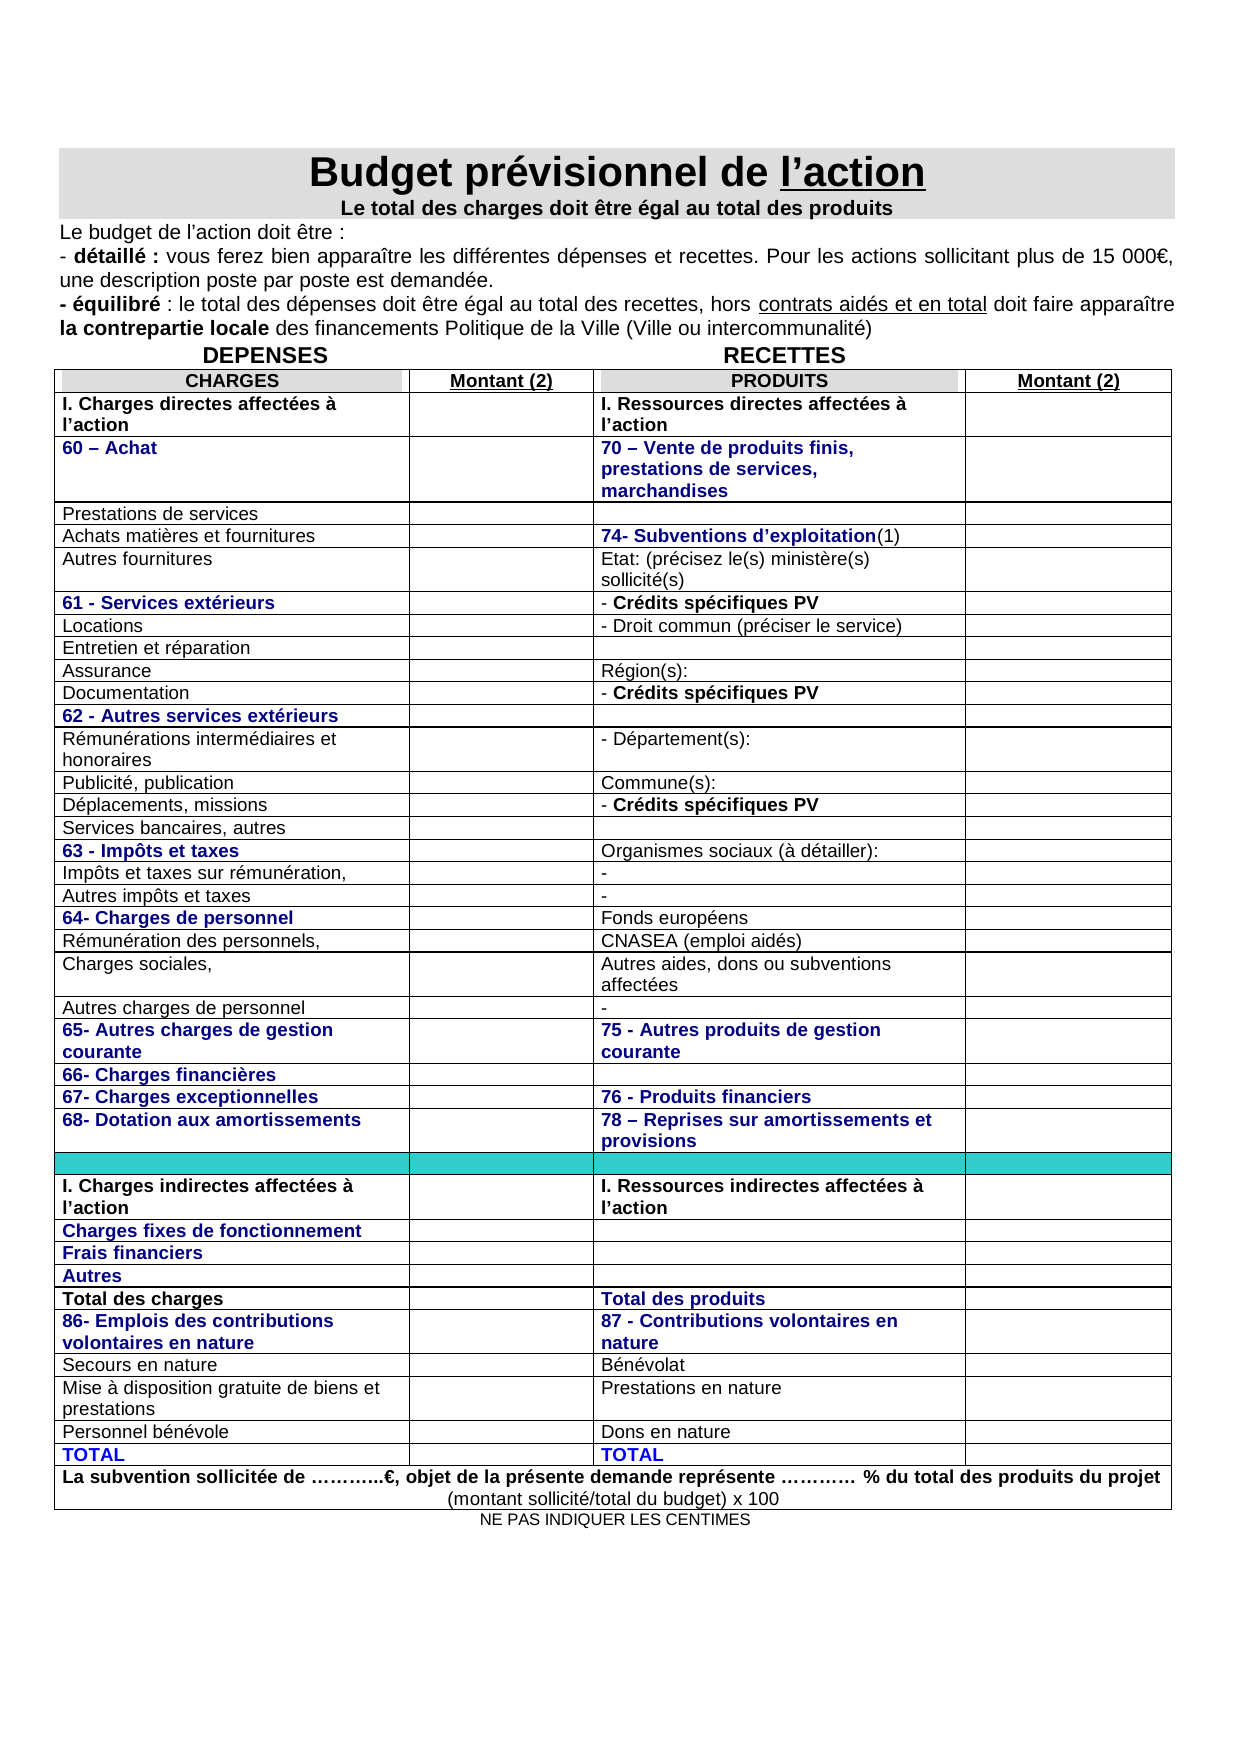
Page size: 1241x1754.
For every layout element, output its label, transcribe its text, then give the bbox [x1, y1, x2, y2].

table_cell [966, 1019, 1171, 1062]
table_cell [966, 772, 1171, 793]
table_cell [594, 1265, 965, 1286]
table_cell Rémunération des personnels, [55, 930, 409, 951]
table_cell Frais financiers [55, 1242, 409, 1264]
table_cell [966, 794, 1171, 816]
table_cell 78 – Reprises sur amortissements et provisions [594, 1109, 965, 1152]
table_cell [966, 1377, 1171, 1420]
table_cell Locations [55, 615, 409, 636]
table_cell Etat: (précisez le(s) ministère(s) sollicité(s) [594, 548, 965, 591]
table_cell [410, 817, 593, 838]
table_cell [966, 817, 1171, 838]
table_cell 65- Autres charges de gestion courante [55, 1019, 409, 1062]
table_cell 70 – Vente de produits finis, prestations de services, marchandises [594, 437, 965, 501]
table_cell TOTAL [55, 1444, 409, 1465]
table_cell [966, 637, 1171, 659]
table_cell [410, 503, 593, 524]
subtitle Budget prévisionnel de l’action [59, 148, 1175, 196]
table_cell [410, 1288, 593, 1309]
table_cell [410, 1175, 593, 1218]
table_cell [410, 1153, 593, 1174]
text Le budget de l’action doit être : [59, 219, 1175, 244]
table_cell [410, 393, 593, 436]
table_header CHARGES [55, 370, 62, 392]
table_cell Organismes sociaux (à détailler): [594, 840, 965, 861]
table_cell La subvention sollicitée de ………...€, objet de la présente demande représente ………… % du total des produits du projet (montant sollicité/total du budget) x 100 [55, 1466, 1171, 1509]
table_cell [966, 503, 1171, 524]
table_cell I. Charges indirectes affectées à l’action [55, 1175, 409, 1218]
text NE PAS INDIQUER LES CENTIMES [59, 1510, 1175, 1529]
table_cell [410, 637, 593, 659]
table_cell 67- Charges exceptionnelles [55, 1086, 409, 1108]
table_cell Autres [55, 1265, 409, 1286]
table_cell Prestations en nature [594, 1377, 965, 1420]
text - détaillé : vous ferez bien apparaître les différentes dépenses et recettes. Pour les actions sollicitant plus de 15 000€, une description poste par poste est demandée. [59, 244, 1175, 292]
table_cell [966, 885, 1171, 906]
table_cell CNASEA (emploi aidés) [594, 930, 965, 951]
table_cell [410, 772, 593, 793]
table_cell [966, 705, 1171, 726]
table_cell I. Ressources directes affectées à l’action [594, 393, 965, 436]
table_cell I. Ressources indirectes affectées à l’action [594, 1175, 965, 1218]
table_cell [410, 1086, 593, 1108]
table_cell Charges fixes de fonctionnement [55, 1220, 409, 1241]
table_cell Autres aides, dons ou subventions affectées [594, 953, 965, 996]
table_cell [594, 503, 965, 524]
table_cell - [594, 862, 965, 884]
table_cell 75 - Autres produits de gestion courante [594, 1019, 965, 1062]
table_cell [410, 953, 593, 996]
table_cell [410, 1064, 593, 1085]
table_cell Secours en nature [55, 1354, 409, 1376]
table_cell [966, 1310, 1171, 1353]
table_cell [410, 682, 593, 704]
table_cell [966, 1064, 1171, 1085]
table_cell - Crédits spécifiques PV [594, 794, 965, 816]
table_cell Rémunérations intermédiaires et honoraires [55, 728, 409, 771]
table_cell [410, 1354, 593, 1376]
table_cell [55, 1153, 409, 1174]
table_cell [410, 615, 593, 636]
table_cell [410, 705, 593, 726]
table_cell [594, 637, 965, 659]
table_cell Impôts et taxes sur rémunération, [55, 862, 409, 884]
table_cell - Crédits spécifiques PV [594, 682, 965, 704]
table_header Montant (2) [966, 370, 1171, 392]
table_cell [410, 1265, 593, 1286]
table_cell 68- Dotation aux amortissements [55, 1109, 409, 1152]
table_cell [966, 525, 1171, 547]
table_cell 63 - Impôts et taxes [55, 840, 409, 861]
table_cell TOTAL [594, 1444, 965, 1465]
table_cell Personnel bénévole [55, 1421, 409, 1442]
table_cell [410, 1220, 593, 1241]
table_cell [594, 1153, 965, 1174]
table_cell [966, 682, 1171, 704]
table_cell 66- Charges financières [55, 1064, 409, 1085]
table_cell Assurance [55, 660, 409, 681]
table_cell [966, 1265, 1171, 1286]
table_header Montant (2) [410, 370, 593, 392]
table_cell [966, 437, 1171, 501]
table_cell [966, 907, 1171, 929]
table_cell - [594, 885, 965, 906]
table_cell [966, 1220, 1171, 1241]
table_cell [410, 1109, 593, 1152]
table_cell [966, 393, 1171, 436]
table_cell [966, 1086, 1171, 1108]
table_cell [594, 1220, 965, 1241]
table_cell 74- Subventions d’exploitation(1) [594, 525, 965, 547]
subtitle Le total des charges doit être égal au total des produits [59, 196, 1175, 219]
table_cell [410, 548, 593, 591]
table_cell [410, 1310, 593, 1353]
table_cell [966, 930, 1171, 951]
table_cell Publicité, publication [55, 772, 409, 793]
table_cell [594, 1064, 965, 1085]
table_cell [410, 1444, 593, 1465]
table_cell Entretien et réparation [55, 637, 409, 659]
table_cell Prestations de services [55, 503, 409, 524]
table_cell [966, 1109, 1171, 1152]
table_cell [966, 1421, 1171, 1442]
table_cell Charges sociales, [55, 953, 409, 996]
table_cell [410, 1242, 593, 1264]
table_cell 86- Emplois des contributions volontaires en nature [55, 1310, 409, 1353]
table_cell Achats matières et fournitures [55, 525, 409, 547]
table_cell Déplacements, missions [55, 794, 409, 816]
table_cell [966, 660, 1171, 681]
table_cell Autres charges de personnel [55, 997, 409, 1018]
table_cell [410, 592, 593, 613]
table_cell [410, 885, 593, 906]
table_cell [966, 615, 1171, 636]
table_cell [966, 953, 1171, 996]
table_cell [966, 840, 1171, 861]
table_cell Fonds européens [594, 907, 965, 929]
table_cell [966, 548, 1171, 591]
table_cell [410, 997, 593, 1018]
table_header CHARGES [402, 370, 409, 392]
table_cell [410, 728, 593, 771]
table_cell [410, 907, 593, 929]
table_cell [966, 1444, 1171, 1465]
table_cell [410, 1421, 593, 1442]
table_cell [594, 1242, 965, 1264]
table_cell Autres fournitures [55, 548, 409, 591]
table_cell [410, 794, 593, 816]
table_cell 61 - Services extérieurs [55, 592, 409, 613]
table_cell Bénévolat [594, 1354, 965, 1376]
table_cell - [594, 997, 965, 1018]
text - équilibré : le total des dépenses doit être égal au total des recettes, hors contrats aidés et en total doit faire apparaître la contrepartie locale des financements Politique de la Ville (Ville ou intercommunalité) [59, 292, 1175, 340]
table_cell [966, 1288, 1171, 1309]
table_cell [594, 705, 965, 726]
table_cell [966, 997, 1171, 1018]
table_cell [966, 862, 1171, 884]
text DEPENSES RECETTES [59, 340, 1175, 369]
table_cell Total des produits [594, 1288, 965, 1309]
table_cell Région(s): [594, 660, 965, 681]
table_cell Dons en nature [594, 1421, 965, 1442]
table_cell 87 - Contributions volontaires en nature [594, 1310, 965, 1353]
table_cell [410, 1377, 593, 1420]
table_cell [410, 1019, 593, 1062]
table_cell [966, 1242, 1171, 1264]
table_cell [594, 817, 965, 838]
table_cell Services bancaires, autres [55, 817, 409, 838]
table_cell [966, 1175, 1171, 1218]
table_cell - Département(s): [594, 728, 965, 771]
table_cell Commune(s): [594, 772, 965, 793]
table_cell [410, 660, 593, 681]
table_cell Documentation [55, 682, 409, 704]
table_cell [410, 840, 593, 861]
table_cell [410, 525, 593, 547]
table_cell - Crédits spécifiques PV [594, 592, 965, 613]
table_cell Mise à disposition gratuite de biens et prestations [55, 1377, 409, 1420]
table_cell Autres impôts et taxes [55, 885, 409, 906]
table_cell [966, 592, 1171, 613]
table_cell [966, 1354, 1171, 1376]
table_cell [410, 862, 593, 884]
table_cell 76 - Produits financiers [594, 1086, 965, 1108]
table_cell Total des charges [55, 1288, 409, 1309]
table_cell - Droit commun (préciser le service) [594, 615, 965, 636]
table_cell I. Charges directes affectées à l’action [55, 393, 409, 436]
table_cell 62 - Autres services extérieurs [55, 705, 409, 726]
table_cell [410, 437, 593, 501]
table_cell [966, 1153, 1171, 1174]
table_cell 60 – Achat [55, 437, 409, 501]
table_cell [410, 930, 593, 951]
table_cell [966, 728, 1171, 771]
table_cell 64- Charges de personnel [55, 907, 409, 929]
